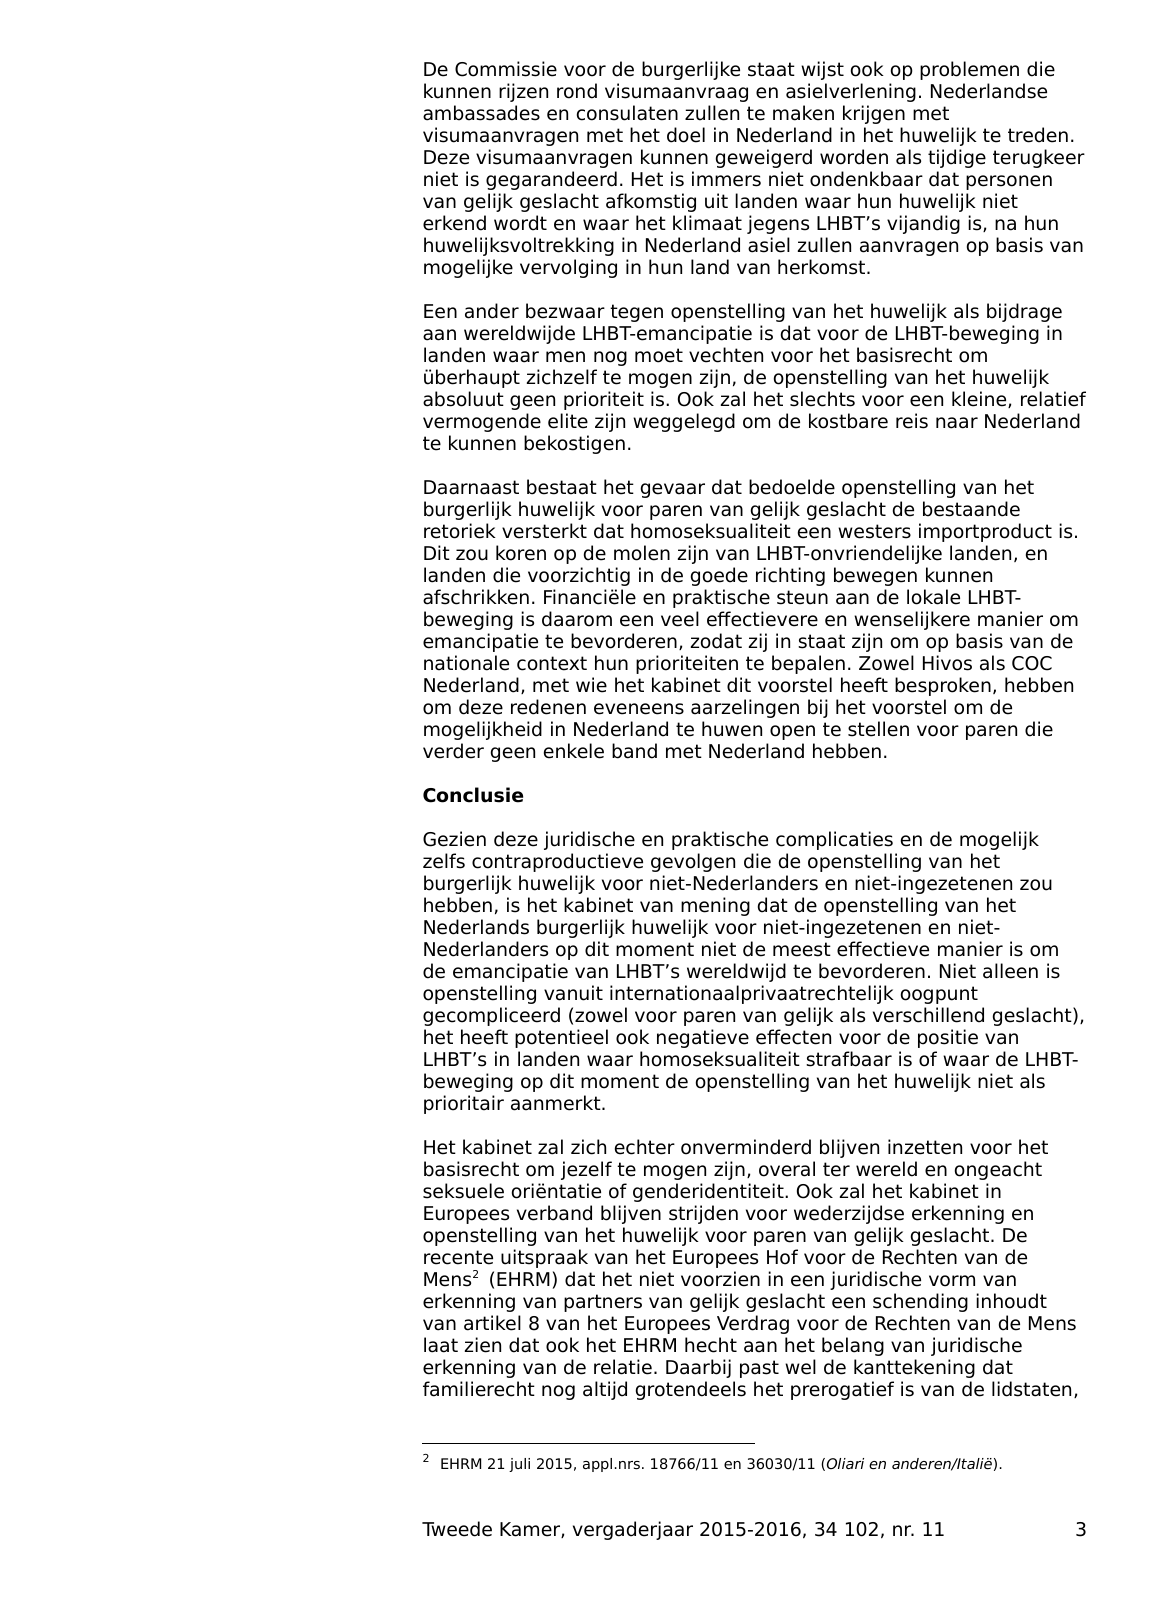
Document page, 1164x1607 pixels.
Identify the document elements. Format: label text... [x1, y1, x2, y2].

subtitle Conclusie [422, 785, 1087, 807]
text Het kabinet zal zich echter onverminderd blijven inzetten voor het basisrecht om jezelf te mogen zijn, overal ter wereld en ongeacht seksuele oriëntatie of genderidentiteit. Ook zal het kabinet in Europees verband blijven strijden voor wederzijdse erkenning en openstelling van het huwelijk voor paren van gelijk geslacht. De recente uitspraak van het Europees Hof voor de Rechten van de Mens (EHRM) dat het niet voorzien in een juridische vorm van erkenning van partners van gelijk geslacht een schending inhoudt van artikel 8 van het Europees Verdrag voor de Rechten van de Mens laat zien dat ook het EHRM hecht aan het belang van juridische erkenning van de relatie. Daarbij past wel de kanttekening dat familierecht nog altijd grotendeels het prerogatief is van de lidstaten, [422, 1137, 1087, 1401]
text De Commissie voor de burgerlijke staat wijst ook op problemen die kunnen rijzen rond visumaanvraag en asielverlening. Nederlandse ambassades en consulaten zullen te maken krijgen met visumaanvragen met het doel in Nederland in het huwelijk te treden. Deze visumaanvragen kunnen geweigerd worden als tijdige terugkeer niet is gegarandeerd. Het is immers niet ondenkbaar dat personen van gelijk geslacht afkomstig uit landen waar hun huwelijk niet erkend wordt en waar het klimaat jegens LHBT’s vijandig is, na hun huwelijksvoltrekking in Nederland asiel zullen aanvragen op basis van mogelijke vervolging in hun land van herkomst. [422, 59, 1087, 279]
text Gezien deze juridische en praktische complicaties en de mogelijk zelfs contraproductieve gevolgen die de openstelling van het burgerlijk huwelijk voor niet-Nederlanders en niet-ingezetenen zou hebben, is het kabinet van mening dat de openstelling van het Nederlands burgerlijk huwelijk voor niet-ingezetenen en niet-Nederlanders op dit moment niet de meest effectieve manier is om de emancipatie van LHBT’s wereldwijd te bevorderen. Niet alleen is openstelling vanuit internationaalprivaatrechtelijk oogpunt gecompliceerd (zowel voor paren van gelijk als verschillend geslacht), het heeft potentieel ook negatieve effecten voor de positie van LHBT’s in landen waar homoseksualiteit strafbaar is of waar de LHBT-beweging op dit moment de openstelling van het huwelijk niet als prioritair aanmerkt. [422, 829, 1087, 1115]
text EHRM 21 juli 2015, appl.nrs. 18766/11 en 36030/11 (Oliari en anderen/Italië). [422, 1452, 1087, 1474]
text Daarnaast bestaat het gevaar dat bedoelde openstelling van het burgerlijk huwelijk voor paren van gelijk geslacht de bestaande retoriek versterkt dat homoseksualiteit een westers importproduct is. Dit zou koren op de molen zijn van LHBT-onvriendelijke landen, en landen die voorzichtig in de goede richting bewegen kunnen afschrikken. Financiële en praktische steun aan de lokale LHBT-beweging is daarom een veel effectievere en wenselijkere manier om emancipatie te bevorderen, zodat zij in staat zijn om op basis van de nationale context hun prioriteiten te bepalen. Zowel Hivos als COC Nederland, met wie het kabinet dit voorstel heeft besproken, hebben om deze redenen eveneens aarzelingen bij het voorstel om de mogelijkheid in Nederland te huwen open te stellen voor paren die verder geen enkele band met Nederland hebben. [422, 477, 1087, 763]
text Een ander bezwaar tegen openstelling van het huwelijk als bijdrage aan wereldwijde LHBT-emancipatie is dat voor de LHBT-beweging in landen waar men nog moet vechten voor het basisrecht om überhaupt zichzelf te mogen zijn, de openstelling van het huwelijk absoluut geen prioriteit is. Ook zal het slechts voor een kleine, relatief vermogende elite zijn weggelegd om de kostbare reis naar Nederland te kunnen bekostigen. [422, 301, 1087, 455]
